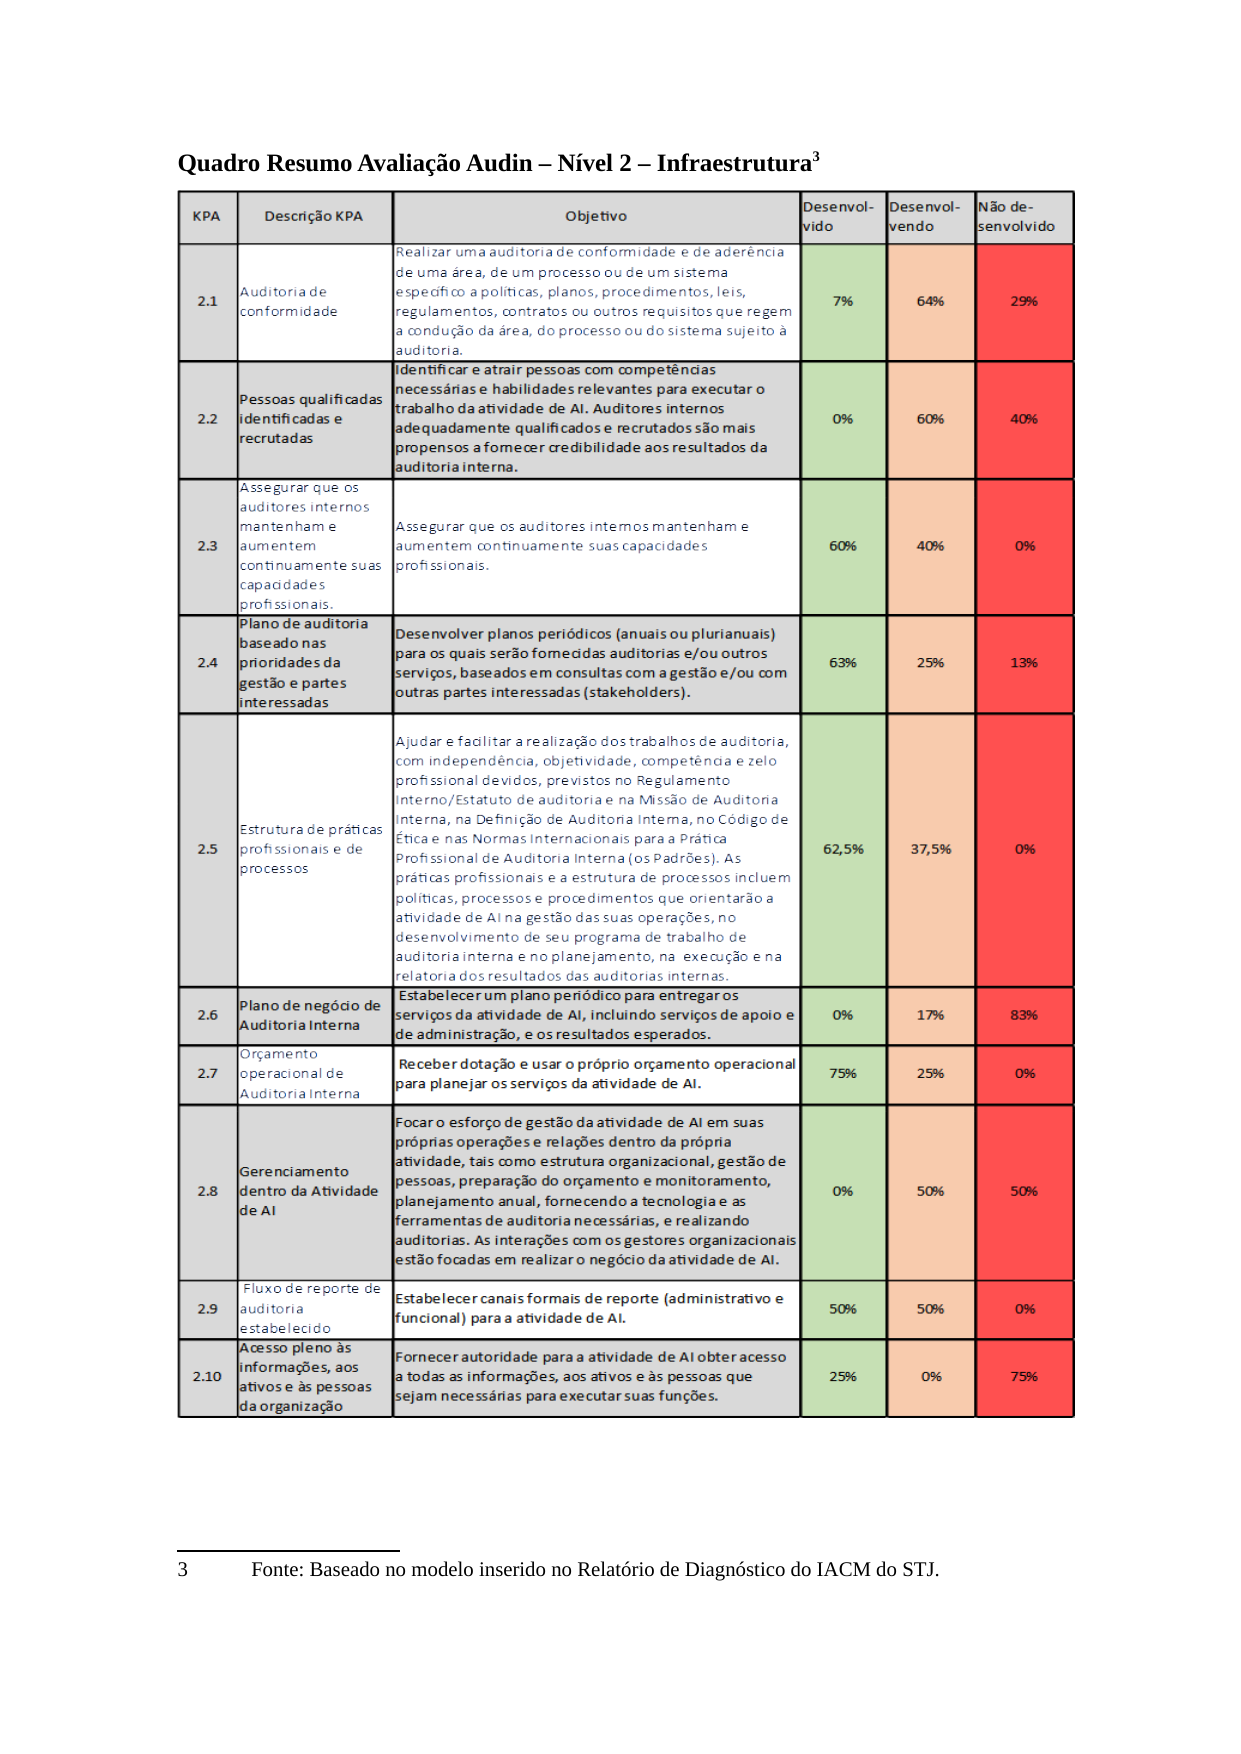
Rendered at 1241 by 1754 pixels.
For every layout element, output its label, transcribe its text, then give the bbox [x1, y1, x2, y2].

text Fonte: Baseado no modelo inserido no Relatório de Diagnóstico do IACM do STJ. [177, 1557, 1063, 1581]
text Quadro Resumo Avaliação Audin – Nível 2 – Infraestrutura [177, 148, 1063, 176]
picture [177, 190, 1075, 1418]
